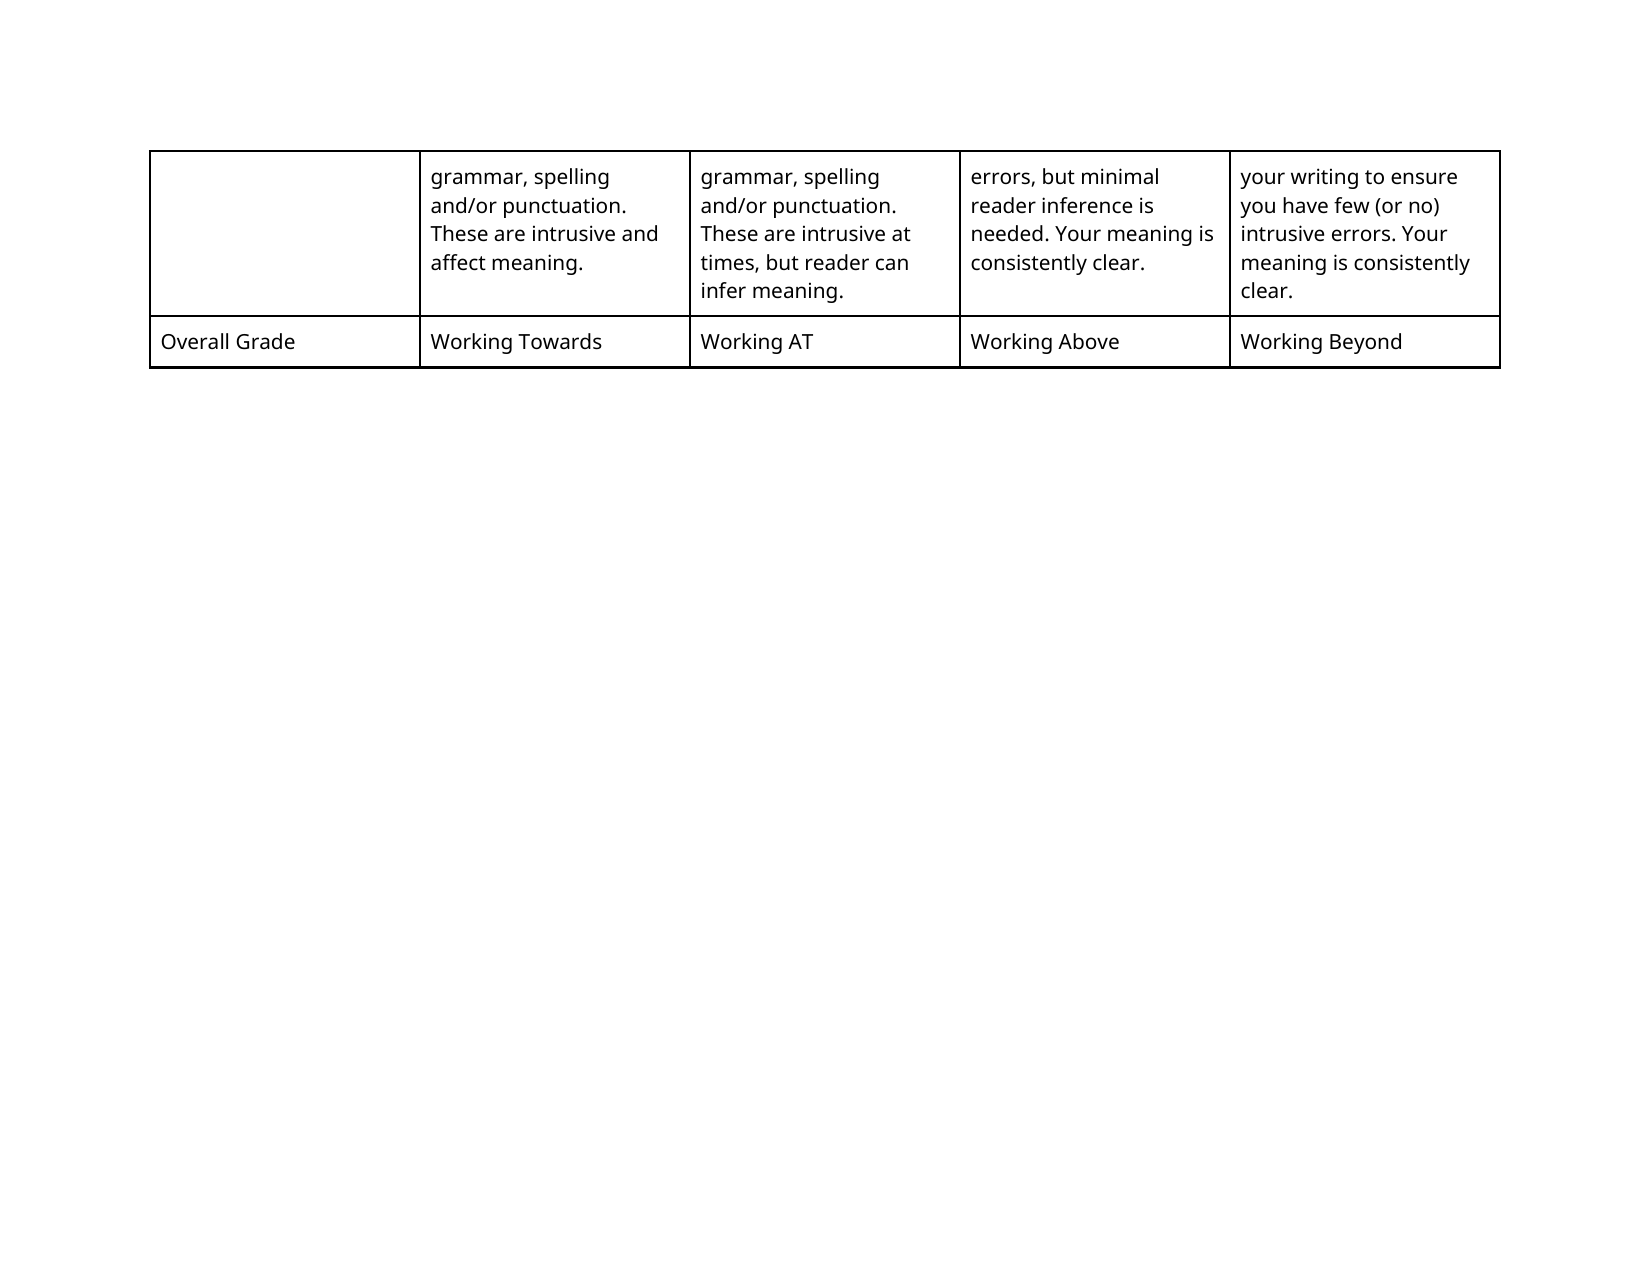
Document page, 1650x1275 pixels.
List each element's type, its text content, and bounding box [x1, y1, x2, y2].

table_cell errors, but minimal reader inference is needed. Your meaning is consistently clear. [961, 152, 1229, 315]
table_cell [151, 152, 419, 315]
table_cell grammar, spelling and/or punctuation. These are intrusive at times, but reader can infer meaning. [691, 152, 959, 315]
table_cell Overall Grade [151, 317, 419, 366]
table_cell your writing to ensure you have few (or no) intrusive errors. Your meaning is consistently clear. [1231, 152, 1499, 315]
table_cell Working Towards [421, 317, 689, 366]
table_cell Working AT [691, 317, 959, 366]
table_cell grammar, spelling and/or punctuation. These are intrusive and affect meaning. [421, 152, 689, 315]
table_cell Working Above [961, 317, 1229, 366]
table_cell Working Beyond [1231, 317, 1499, 366]
